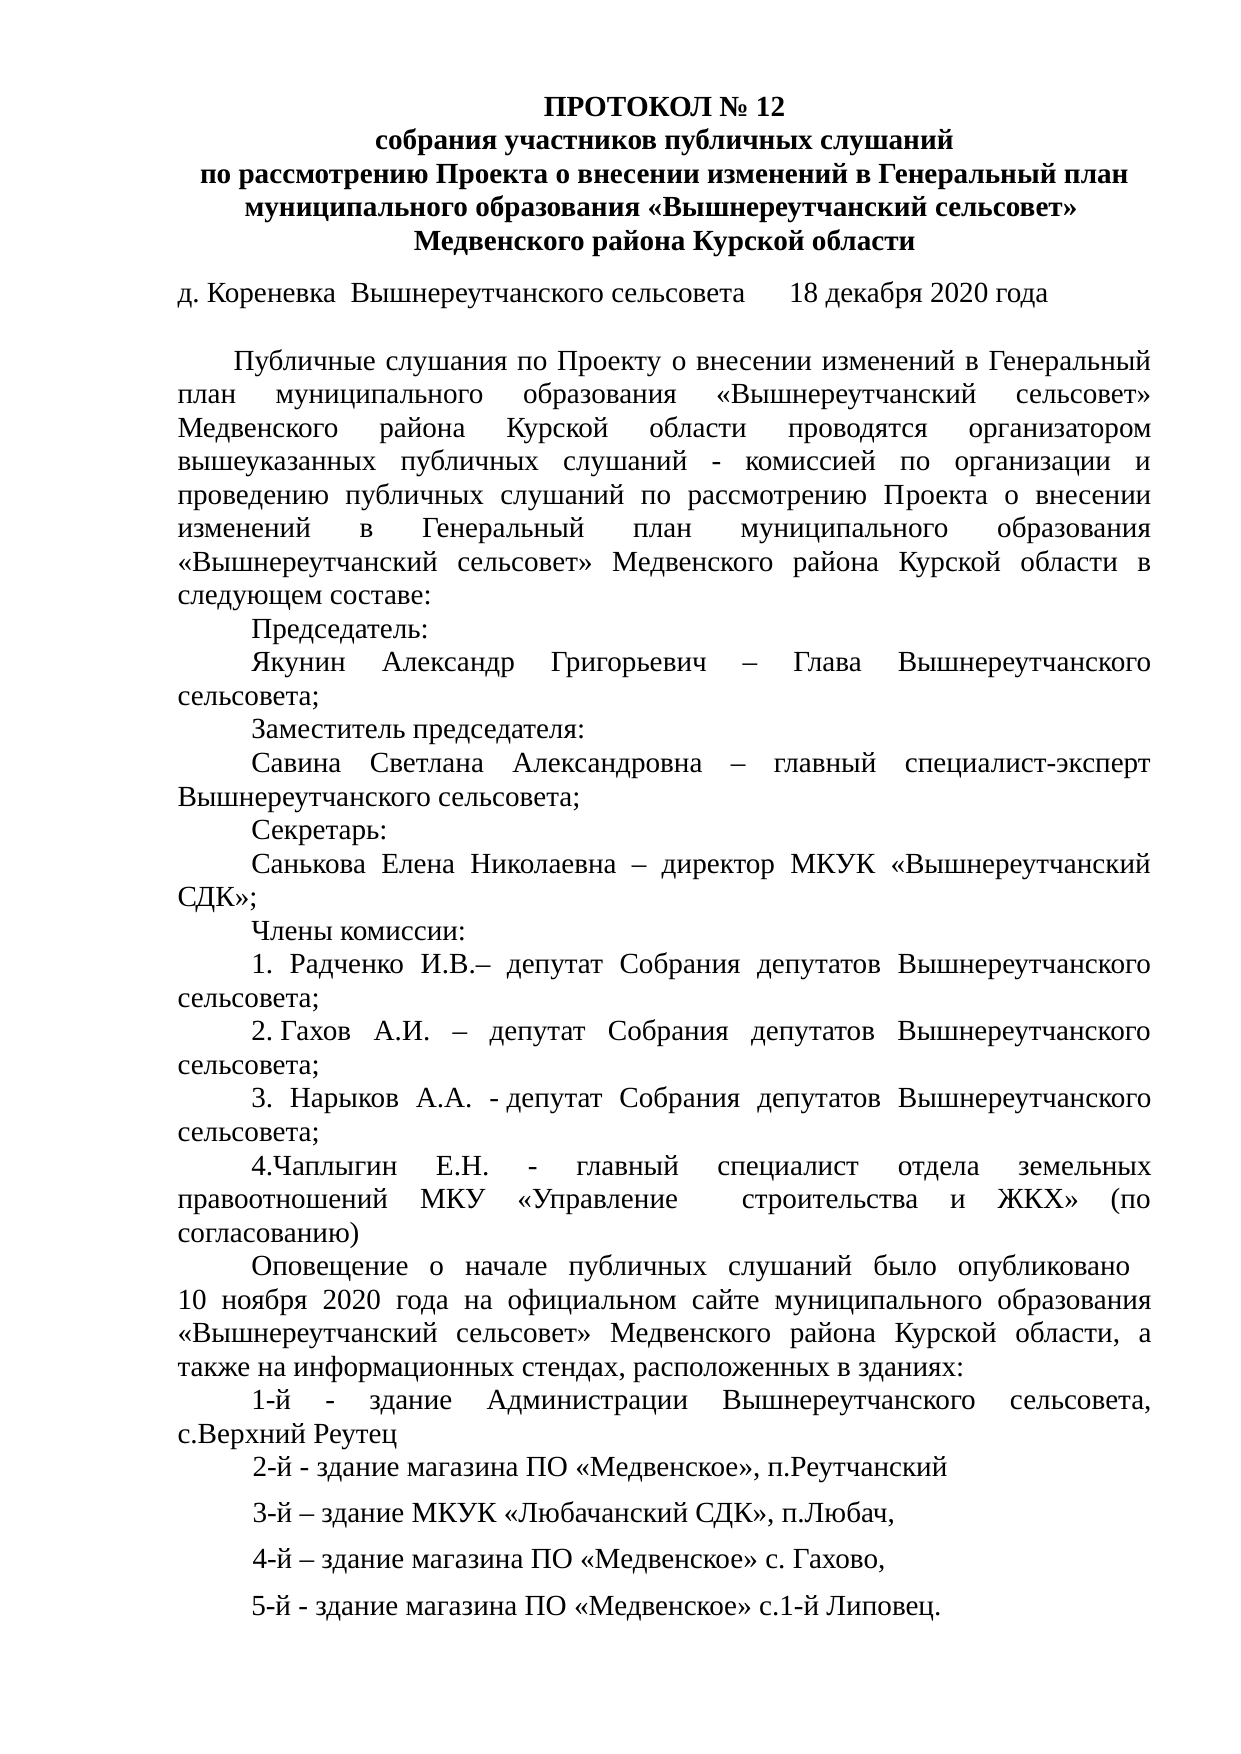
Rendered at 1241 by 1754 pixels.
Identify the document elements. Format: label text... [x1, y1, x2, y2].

text Медвенского района Курской области [177, 223, 1152, 256]
text Публичные слушания по Проекту о внесении изменений в Генеральный план муниципального образования «Вышнереутчанский сельсовет» Медвенского района Курской области проводятся организатором вышеуказанных публичных слушаний - комиссией по организации и проведению публичных слушаний по рассмотрению Проекта о внесении изменений в Генеральный план муниципального образования «Вышнереутчанский сельсовет» Медвенского района Курской области в следующем составе: [177, 343, 1152, 611]
text 1. Радченко И.В.– депутат Собрания депутатов Вышнереутчанского сельсовета; [177, 946, 1152, 1013]
text Секретарь: [177, 812, 1152, 846]
text Санькова Елена Николаевна – директор МКУК «Вышнереутчанский СДК»; [177, 846, 1152, 913]
text Оповещение о начале публичных слушаний было опубликовано 10 ноября 2020 года на официальном сайте муниципального образования «Вышнереутчанский сельсовет» Медвенского района Курской области, а также на информационных стендах, расположенных в зданиях: [177, 1248, 1152, 1382]
text Заместитель председателя: [177, 712, 1152, 745]
text д. Кореневка Вышнереутчанского сельсовета 18 декабря 2020 года [177, 276, 1152, 309]
text Якунин Александр Григорьевич – Глава Вышнереутчанского сельсовета; [177, 644, 1152, 712]
text 5-й - здание магазина ПО «Медвенское» с.1-й Липовец. [177, 1588, 1152, 1621]
text Савина Светлана Александровна – главный специалист-эксперт Вышнереутчанского сельсовета; [177, 745, 1152, 812]
text 2-й - здание магазина ПО «Медвенское», п.Реутчанский [177, 1449, 1152, 1483]
text 3-й – здание МКУК «Любачанский СДК», п.Любач, [177, 1496, 1152, 1529]
text Члены комиссии: [177, 913, 1152, 946]
text 4-й – здание магазина ПО «Медвенское» с. Гахово, [177, 1542, 1152, 1575]
text по рассмотрению Проекта о внесении изменений в Генеральный план муниципального образования «Вышнереутчанский сельсовет» [177, 156, 1152, 223]
text ПРОТОКОЛ № 12 [177, 89, 1152, 122]
text Председатель: [177, 611, 1152, 644]
text 3. Нарыков А.А. - депутат Собрания депутатов Вышнереутчанского сельсовета; [177, 1081, 1152, 1148]
text 4.Чаплыгин Е.Н. - главный специалист отдела земельных правоотношений МКУ «Управление строительства и ЖКХ» (по согласованию) [177, 1148, 1152, 1248]
text собрания участников публичных слушаний [177, 122, 1152, 156]
text 1-й - здание Администрации Вышнереутчанского сельсовета, с.Верхний Реутец [177, 1382, 1152, 1449]
text 2. Гахов А.И. – депутат Собрания депутатов Вышнереутчанского сельсовета; [177, 1013, 1152, 1081]
